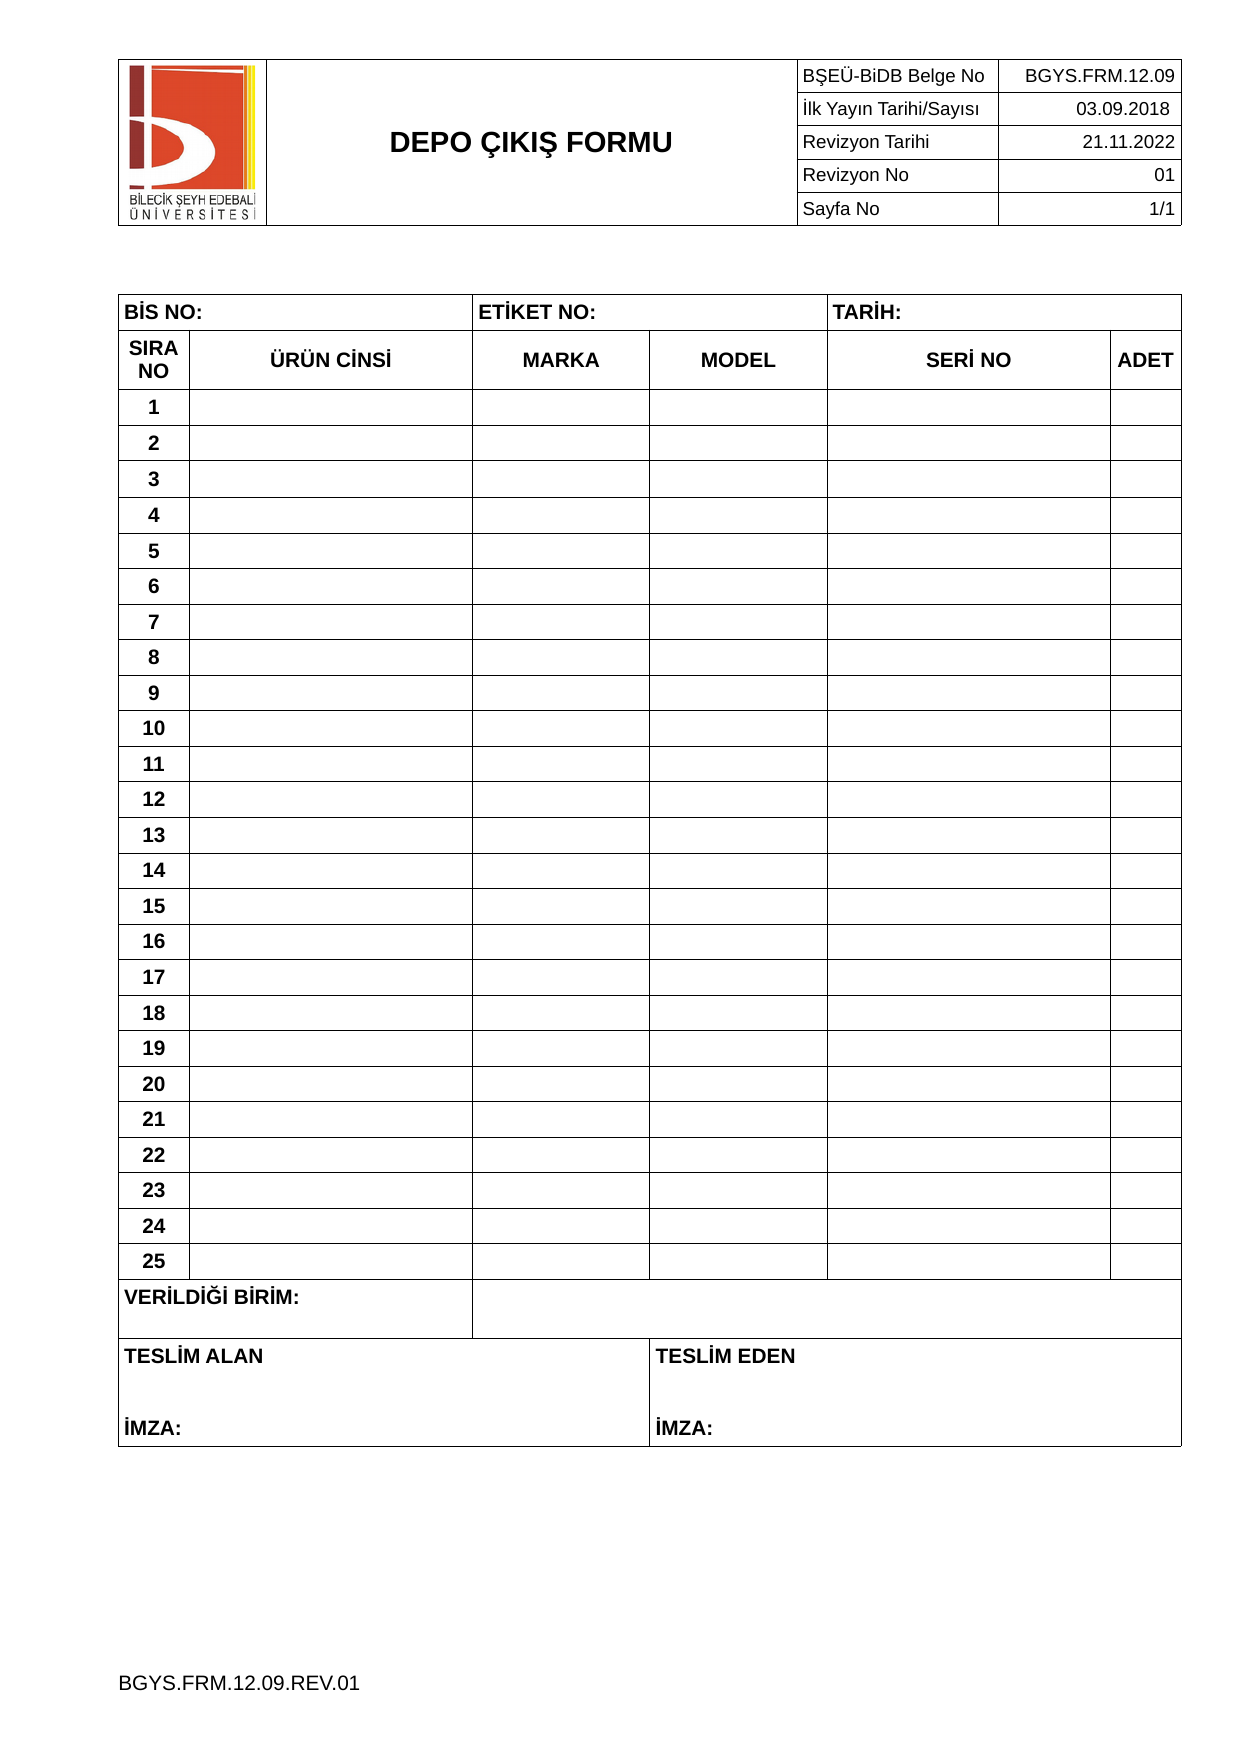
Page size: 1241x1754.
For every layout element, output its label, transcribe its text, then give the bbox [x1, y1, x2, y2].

table_cell [828, 461, 1110, 497]
table_cell [650, 960, 827, 994]
table_cell [828, 1031, 1110, 1066]
table_cell [1111, 1209, 1181, 1243]
table_cell [190, 996, 472, 1030]
table_cell [190, 1102, 472, 1137]
table_cell 25 [119, 1244, 189, 1279]
table_cell [473, 782, 649, 817]
table_cell [1111, 1173, 1181, 1208]
table_cell [828, 1209, 1110, 1243]
table_cell [650, 390, 827, 424]
table_cell [190, 1209, 472, 1243]
table_cell ÜRÜN CİNSİ [190, 331, 472, 389]
table_cell [1111, 498, 1181, 533]
table_cell [1111, 1102, 1181, 1137]
table_cell [1111, 605, 1181, 639]
table_cell [473, 1244, 649, 1279]
table_cell [190, 1138, 472, 1172]
table_cell 18 [119, 996, 189, 1030]
table_cell [190, 854, 472, 888]
table_cell [828, 390, 1110, 424]
table_cell [828, 498, 1110, 533]
table_cell [190, 676, 472, 710]
table_header BİS NO: [119, 295, 472, 329]
table_cell [650, 711, 827, 746]
table_cell 9 [119, 676, 189, 710]
table_cell 23 [119, 1173, 189, 1208]
table_cell [828, 640, 1110, 675]
table_cell [650, 676, 827, 710]
table_cell [190, 640, 472, 675]
table_cell [1111, 1138, 1181, 1172]
table_cell [828, 1067, 1110, 1101]
table_cell [650, 854, 827, 888]
table_cell [473, 426, 649, 460]
table_cell [190, 534, 472, 568]
table_cell [190, 747, 472, 781]
table_cell [828, 996, 1110, 1030]
table_cell SERİ NO [828, 331, 1110, 389]
table_cell [473, 889, 649, 923]
table_cell [190, 1067, 472, 1101]
table_cell [650, 640, 827, 675]
table_cell 1 [119, 390, 189, 424]
table_cell [650, 426, 827, 460]
table_cell [650, 1244, 827, 1279]
table_cell SIRA NO [119, 331, 189, 389]
table_cell [1111, 534, 1181, 568]
table_cell 8 [119, 640, 189, 675]
table_cell 15 [119, 889, 189, 923]
table_cell [190, 889, 472, 923]
table_cell [828, 889, 1110, 923]
table_cell [650, 1102, 827, 1137]
table_cell [1111, 640, 1181, 675]
table_cell [1111, 818, 1181, 852]
table_cell [828, 854, 1110, 888]
table_cell [190, 461, 472, 497]
table_cell [1111, 676, 1181, 710]
table_cell [190, 605, 472, 639]
table_cell [473, 676, 649, 710]
table_cell [828, 818, 1110, 852]
table_cell [473, 390, 649, 424]
table_header TARİH: [828, 295, 1181, 329]
table_cell 16 [119, 925, 189, 959]
table_cell [473, 854, 649, 888]
table_cell [650, 461, 827, 497]
table_cell [828, 782, 1110, 817]
table_cell [1111, 996, 1181, 1030]
table_cell [190, 569, 472, 604]
table_cell [1111, 426, 1181, 460]
table_cell 20 [119, 1067, 189, 1101]
table_cell [190, 960, 472, 994]
table_cell [1111, 889, 1181, 923]
table_cell TESLİM EDEN İMZA: [650, 1339, 1181, 1446]
table_cell TESLİM ALAN İMZA: [119, 1339, 649, 1446]
table_cell 4 [119, 498, 189, 533]
table_cell [190, 925, 472, 959]
table_cell [650, 1031, 827, 1066]
table_cell [190, 1173, 472, 1208]
table_cell [650, 1209, 827, 1243]
table_cell [1111, 711, 1181, 746]
table_cell 5 [119, 534, 189, 568]
table_cell [473, 1138, 649, 1172]
table_cell [650, 747, 827, 781]
table_cell [650, 569, 827, 604]
table_cell [473, 1209, 649, 1243]
table_cell [1111, 1067, 1181, 1101]
table_cell [650, 534, 827, 568]
table_cell [473, 1280, 1181, 1338]
table_cell [1111, 925, 1181, 959]
table_cell [473, 1031, 649, 1066]
table_cell [828, 605, 1110, 639]
table_cell [473, 569, 649, 604]
table_cell [650, 498, 827, 533]
table_cell [828, 960, 1110, 994]
table_cell [650, 782, 827, 817]
table_cell [473, 960, 649, 994]
table_cell [190, 818, 472, 852]
table_cell [473, 605, 649, 639]
table_cell [190, 1244, 472, 1279]
table_cell [473, 498, 649, 533]
table_cell [473, 461, 649, 497]
table_cell MODEL [650, 331, 827, 389]
table_cell [650, 1138, 827, 1172]
table_cell [473, 1102, 649, 1137]
table_cell [1111, 782, 1181, 817]
table_cell [1111, 1244, 1181, 1279]
table_cell [650, 605, 827, 639]
table_cell [650, 996, 827, 1030]
table_cell 2 [119, 426, 189, 460]
table_cell 12 [119, 782, 189, 817]
table_cell 17 [119, 960, 189, 994]
table_cell [473, 747, 649, 781]
table_cell 19 [119, 1031, 189, 1066]
table_cell [473, 818, 649, 852]
table_cell 10 [119, 711, 189, 746]
table_cell [190, 711, 472, 746]
table_cell [190, 1031, 472, 1066]
table_cell 7 [119, 605, 189, 639]
table_cell [473, 925, 649, 959]
table_cell 22 [119, 1138, 189, 1172]
table_cell [828, 676, 1110, 710]
table_cell [828, 534, 1110, 568]
table_cell [1111, 960, 1181, 994]
table_cell [650, 889, 827, 923]
table_cell [1111, 1031, 1181, 1066]
table_cell [650, 925, 827, 959]
table_header ETİKET NO: [473, 295, 827, 329]
table_cell [473, 534, 649, 568]
table_cell VERİLDİĞİ BİRİM: [119, 1280, 472, 1338]
table_cell [828, 1138, 1110, 1172]
table_cell [650, 1067, 827, 1101]
table_cell MARKA [473, 331, 649, 389]
table_cell [828, 426, 1110, 460]
table_cell [473, 1173, 649, 1208]
table_cell [650, 818, 827, 852]
table_cell [190, 426, 472, 460]
table_cell [828, 1102, 1110, 1137]
table_cell 13 [119, 818, 189, 852]
table_cell ADET [1111, 331, 1181, 389]
table_cell 6 [119, 569, 189, 604]
table_cell [1111, 569, 1181, 604]
table_cell [1111, 854, 1181, 888]
table_cell [1111, 747, 1181, 781]
table_cell [828, 925, 1110, 959]
table_cell 21 [119, 1102, 189, 1137]
table_cell [828, 711, 1110, 746]
table_cell [828, 1244, 1110, 1279]
table_cell 11 [119, 747, 189, 781]
table_cell 14 [119, 854, 189, 888]
table_cell [828, 1173, 1110, 1208]
table_cell [473, 1067, 649, 1101]
table_cell [1111, 390, 1181, 424]
table_cell [1111, 461, 1181, 497]
picture [128, 65, 256, 220]
table_cell [473, 996, 649, 1030]
table_cell [828, 747, 1110, 781]
table_cell [473, 640, 649, 675]
table_cell [190, 390, 472, 424]
table_cell [650, 1173, 827, 1208]
table_cell [473, 711, 649, 746]
table_cell [190, 782, 472, 817]
table_cell 24 [119, 1209, 189, 1243]
table_cell 3 [119, 461, 189, 497]
table_cell [190, 498, 472, 533]
table_cell [828, 569, 1110, 604]
